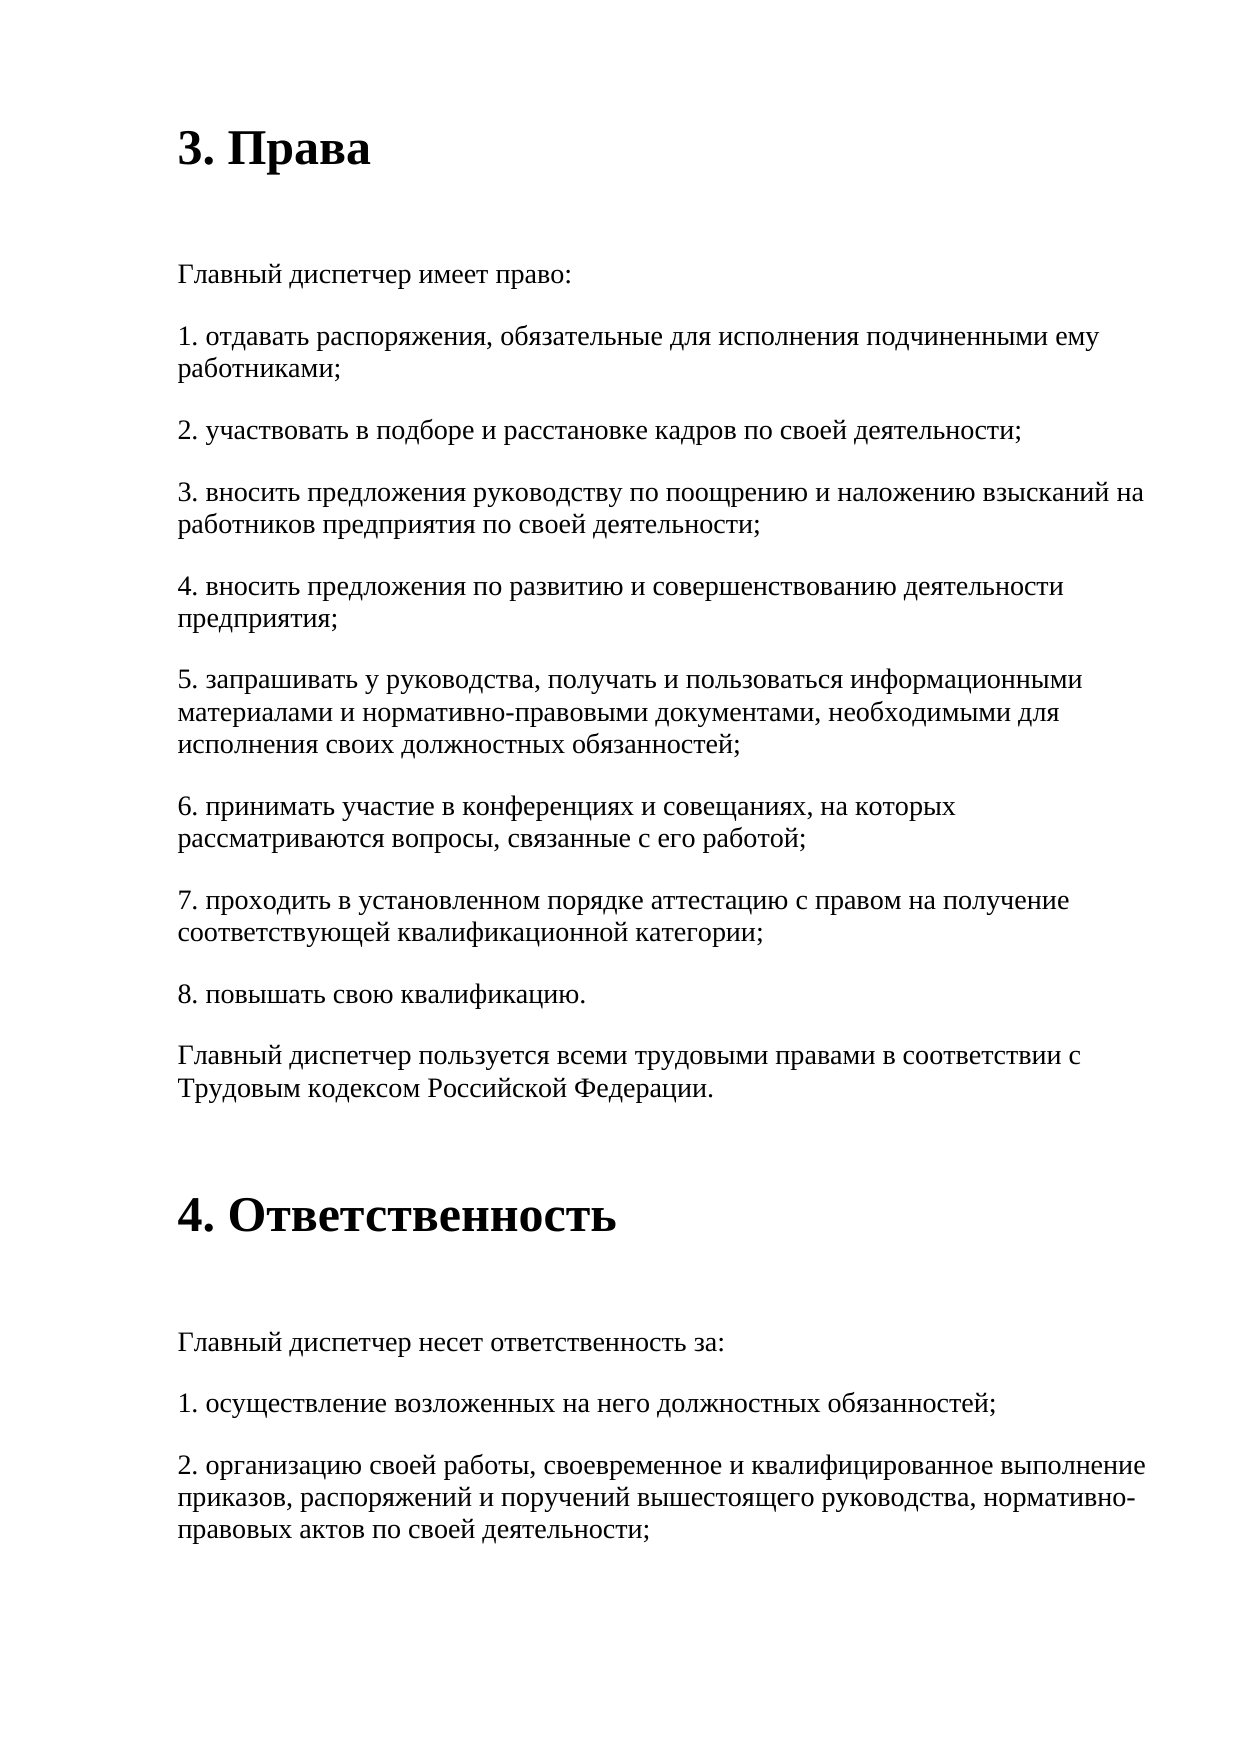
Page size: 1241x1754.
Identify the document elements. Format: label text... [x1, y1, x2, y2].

text 7. проходить в установленном порядке аттестацию с правом на получение соответствующей квалификационной категории; [177, 883, 1152, 948]
text 3. вносить предложения руководству по поощрению и наложению взысканий на работников предприятия по своей деятельности; [177, 475, 1152, 539]
text 4. вносить предложения по развитию и совершенствованию деятельности предприятия; [177, 569, 1152, 633]
text 6. принимать участие в конференциях и совещаниях, на которых рассматриваются вопросы, связанные с его работой; [177, 789, 1152, 854]
text 5. запрашивать у руководства, получать и пользоваться информационными материалами и нормативно-правовыми документами, необходимыми для исполнения своих должностных обязанностей; [177, 663, 1152, 760]
text Главный диспетчер пользуется всеми трудовыми правами в соответствии с Трудовым кодексом Российской Федерации. [177, 1038, 1152, 1103]
subtitle 3. Права [177, 118, 1152, 176]
text Главный диспетчер несет ответственность за: [177, 1325, 1152, 1357]
text Главный диспетчер имеет право: [177, 258, 1152, 290]
text 2. организацию своей работы, своевременное и квалифицированное выполнение приказов, распоряжений и поручений вышестоящего руководства, нормативно-правовых актов по своей деятельности; [177, 1448, 1152, 1545]
text 8. повышать свою квалификацию. [177, 977, 1152, 1009]
text 1. отдавать распоряжения, обязательные для исполнения подчиненными ему работниками; [177, 319, 1152, 384]
text 2. участвовать в подборе и расстановке кадров по своей деятельности; [177, 413, 1152, 446]
subtitle 4. Ответственность [177, 1185, 1152, 1243]
text 1. осуществление возложенных на него должностных обязанностей; [177, 1386, 1152, 1419]
